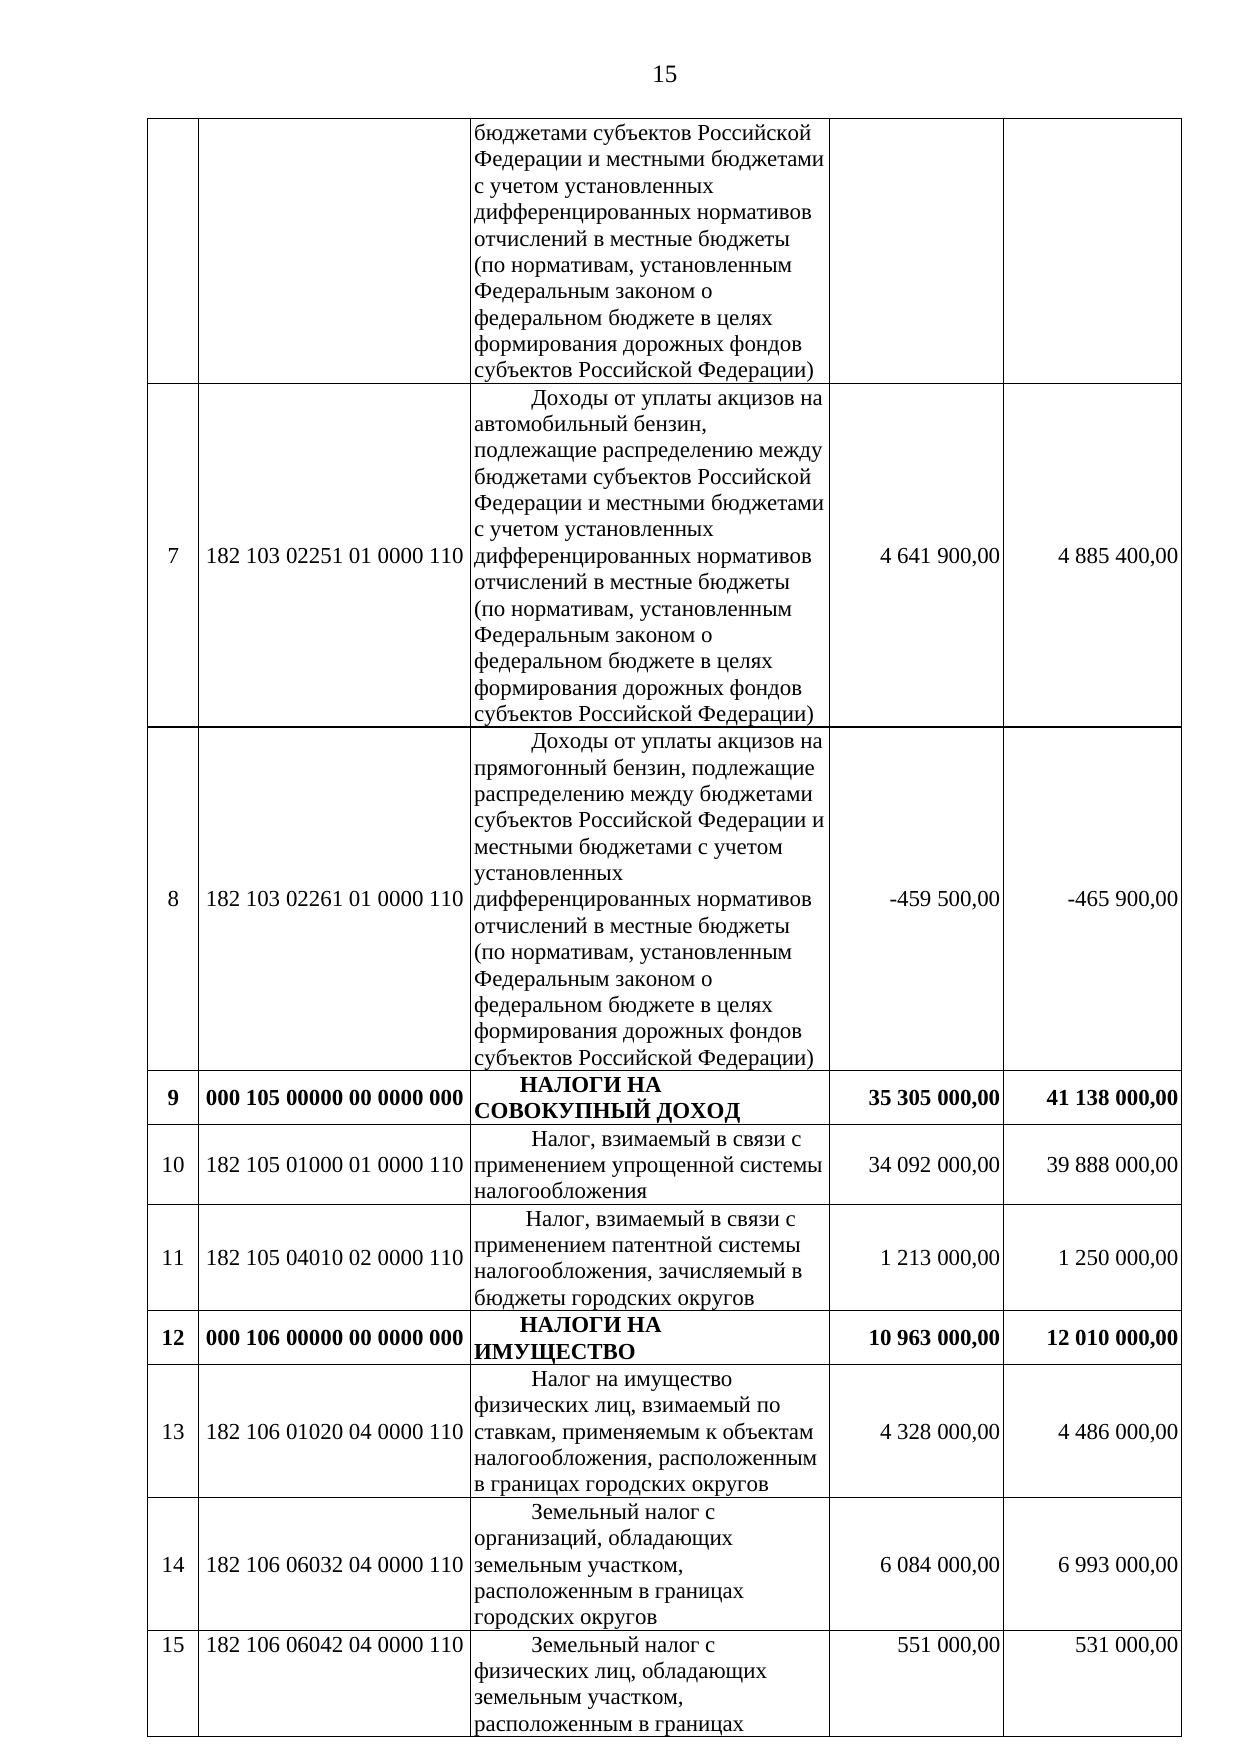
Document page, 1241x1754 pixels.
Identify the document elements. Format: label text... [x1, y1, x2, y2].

table_cell 4 486 000,00 [1004, 1365, 1181, 1497]
table_cell Доходы от уплаты акцизов на прямогонный бензин, подлежащие распределению между бюджетами субъектов Российской Федерации и местными бюджетами с учетом установленных дифференцированных нормативов отчислений в местные бюджеты (по нормативам, установленным Федеральным законом о федеральном бюджете в целях формирования дорожных фондов субъектов Российской Федерации) [471, 728, 829, 1070]
table_cell 182 105 04010 02 0000 110 [199, 1205, 470, 1310]
table_cell 182 103 02251 01 0000 110 [199, 384, 470, 726]
table_cell 15 [148, 1631, 198, 1736]
table_cell 14 [148, 1498, 198, 1630]
table_cell 6 993 000,00 [1004, 1498, 1181, 1630]
table_cell Налог, взимаемый в связи с применением патентной системы налогообложения, зачисляемый в бюджеты городских округов [471, 1205, 829, 1310]
table_cell 10 [148, 1125, 198, 1204]
table_cell 9 [148, 1071, 198, 1124]
table_cell 182 106 01020 04 0000 110 [199, 1365, 470, 1497]
table_cell 7 [148, 384, 198, 726]
table_cell 182 103 02261 01 0000 110 [199, 728, 470, 1070]
table_cell [199, 119, 470, 383]
table_cell [830, 119, 1003, 383]
table_cell -465 900,00 [1004, 728, 1181, 1070]
table_cell Налог на имущество физических лиц, взимаемый по ставкам, применяемым к объектам налогообложения, расположенным в границах городских округов [471, 1365, 829, 1497]
table_cell 35 305 000,00 [830, 1071, 1003, 1124]
table_cell 182 105 01000 01 0000 110 [199, 1125, 470, 1204]
table_cell 41 138 000,00 [1004, 1071, 1181, 1124]
table_cell 531 000,00 [1004, 1631, 1181, 1736]
table_cell 000 105 00000 00 0000 000 [199, 1071, 470, 1124]
table_cell Налог, взимаемый в связи с применением упрощенной системы налогообложения [471, 1125, 829, 1204]
table_cell Доходы от уплаты акцизов на автомобильный бензин, подлежащие распределению между бюджетами субъектов Российской Федерации и местными бюджетами с учетом установленных дифференцированных нормативов отчислений в местные бюджеты (по нормативам, установленным Федеральным законом о федеральном бюджете в целях формирования дорожных фондов субъектов Российской Федерации) [471, 384, 829, 726]
table_cell 4 328 000,00 [830, 1365, 1003, 1497]
table_cell 4 885 400,00 [1004, 384, 1181, 726]
table_cell [148, 119, 198, 383]
table_cell 39 888 000,00 [1004, 1125, 1181, 1204]
table_cell 34 092 000,00 [830, 1125, 1003, 1204]
table_cell 8 [148, 728, 198, 1070]
table_cell 000 106 00000 00 0000 000 [199, 1311, 470, 1364]
table_cell [1004, 119, 1181, 383]
table_cell НАЛОГИ НА ИМУЩЕСТВО [471, 1311, 829, 1364]
table_cell -459 500,00 [830, 728, 1003, 1070]
table_cell Земельный налог с организаций, обладающих земельным участком, расположенным в границах городских округов [471, 1498, 829, 1630]
table_cell Земельный налог с физических лиц, обладающих земельным участком, расположенным в границах [471, 1631, 829, 1736]
table_cell 10 963 000,00 [830, 1311, 1003, 1364]
table_cell 182 106 06032 04 0000 110 [199, 1498, 470, 1630]
table_cell 1 213 000,00 [830, 1205, 1003, 1310]
table_cell бюджетами субъектов Российской Федерации и местными бюджетами с учетом установленных дифференцированных нормативов отчислений в местные бюджеты (по нормативам, установленным Федеральным законом о федеральном бюджете в целях формирования дорожных фондов субъектов Российской Федерации) [471, 119, 829, 383]
table_cell 12 [148, 1311, 198, 1364]
table_cell 12 010 000,00 [1004, 1311, 1181, 1364]
table_cell 551 000,00 [830, 1631, 1003, 1736]
table_cell 1 250 000,00 [1004, 1205, 1181, 1310]
table_cell 182 106 06042 04 0000 110 [199, 1631, 470, 1736]
table_cell 6 084 000,00 [830, 1498, 1003, 1630]
table_cell 13 [148, 1365, 198, 1497]
table_cell НАЛОГИ НА СОВОКУПНЫЙ ДОХОД [471, 1071, 829, 1124]
table_cell 4 641 900,00 [830, 384, 1003, 726]
table_cell 11 [148, 1205, 198, 1310]
